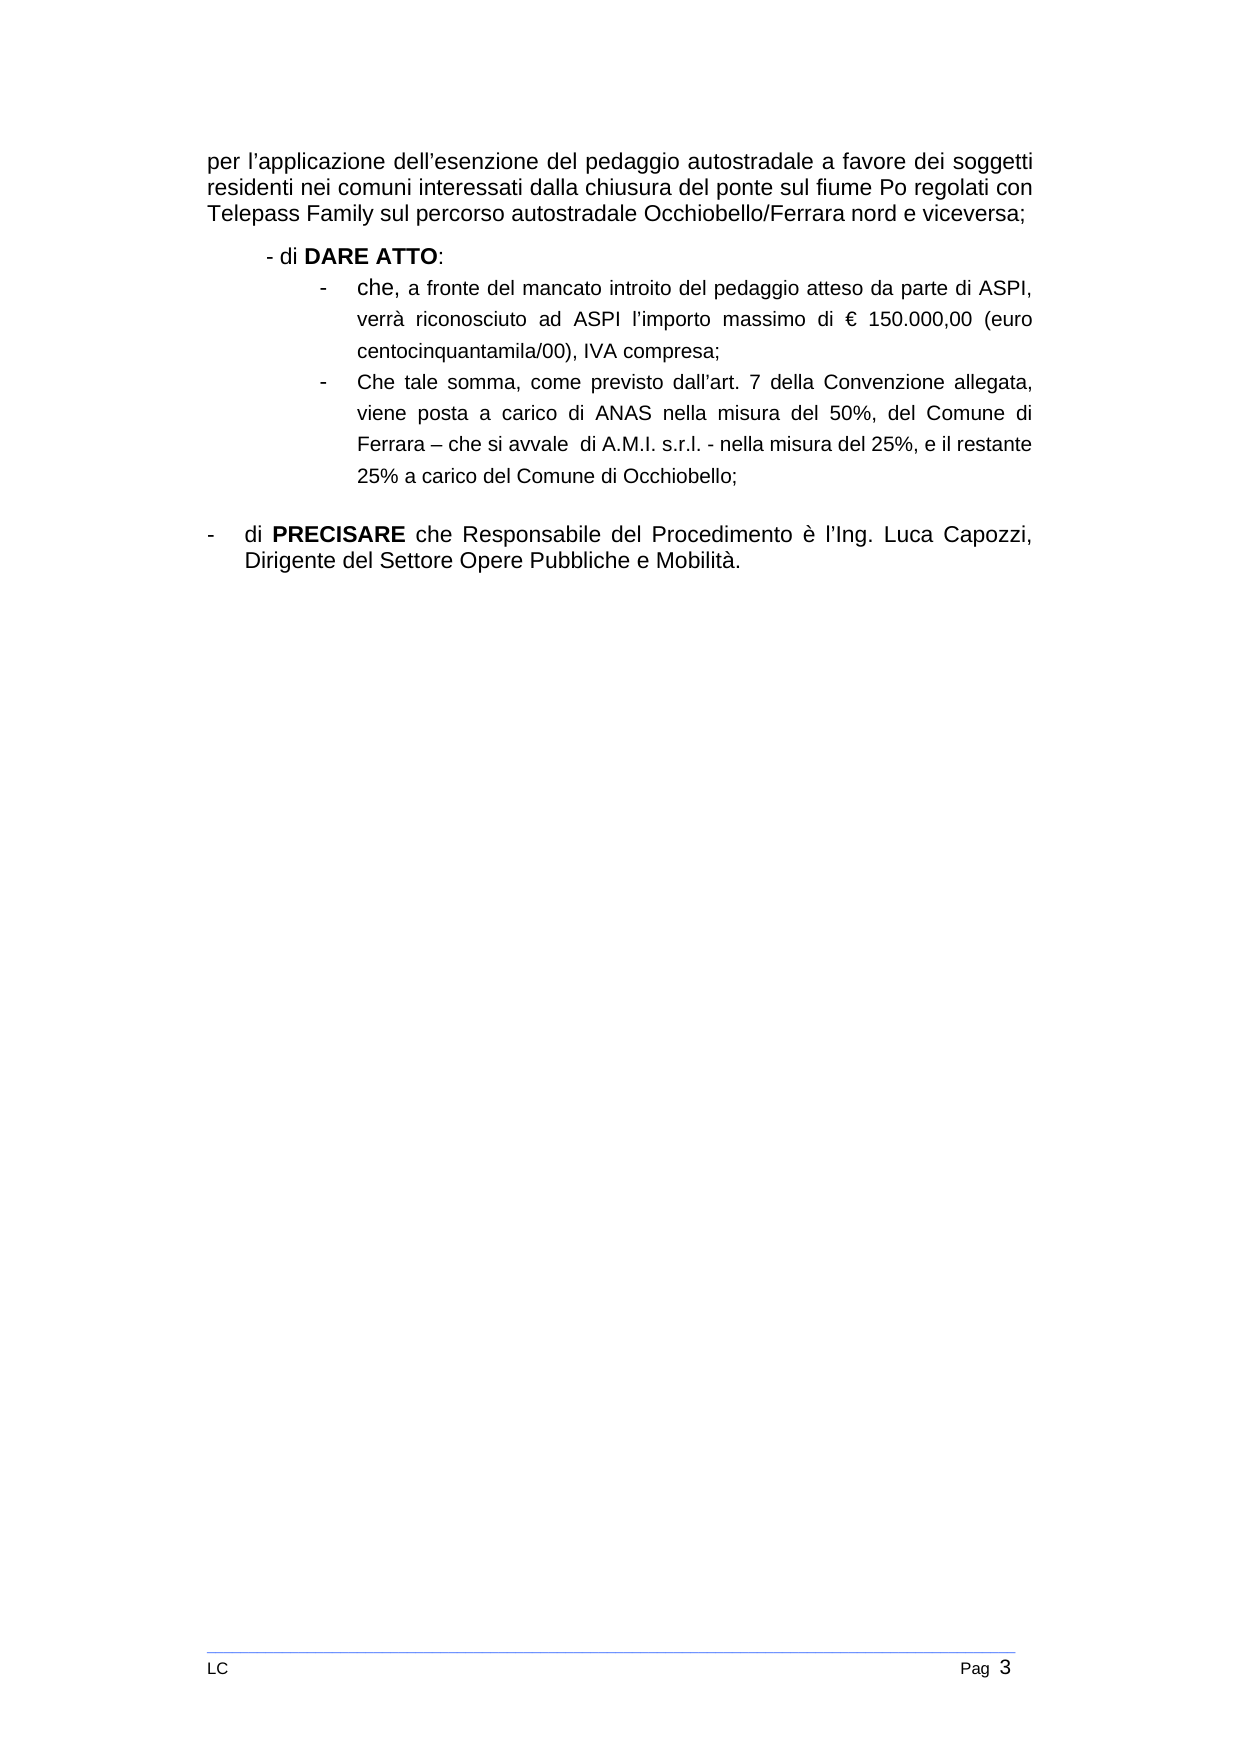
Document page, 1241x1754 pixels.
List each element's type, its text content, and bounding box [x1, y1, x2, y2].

list Che tale somma, come previsto dall’art. 7 della Convenzione allegata, viene posta a carico di ANAS nella misura del 50%, del Comune di Ferrara – che si avvale di A.M.I. s.r.l. - nella misura del 25%, e il restante 25% a carico del Comune di Occhiobello; [319, 364, 1033, 489]
text - di DARE ATTO: [266, 239, 1016, 271]
list che, a fronte del mancato introito del pedaggio atteso da parte di ASPI, verrà riconosciuto ad ASPI l’importo massimo di € 150.000,00 (euro centocinquantamila/00), IVA compresa; [319, 271, 1033, 364]
text - di PRECISARE che Responsabile del Procedimento è l’Ing. Luca Capozzi, Dirigente del Settore Opere Pubbliche e Mobilità. [207, 521, 1033, 573]
text per l’applicazione dell’esenzione del pedaggio autostradale a favore dei soggetti residenti nei comuni interessati dalla chiusura del ponte sul fiume Po regolati con Telepass Family sul percorso autostradale Occhiobello/Ferrara nord e viceversa; [207, 148, 1033, 227]
